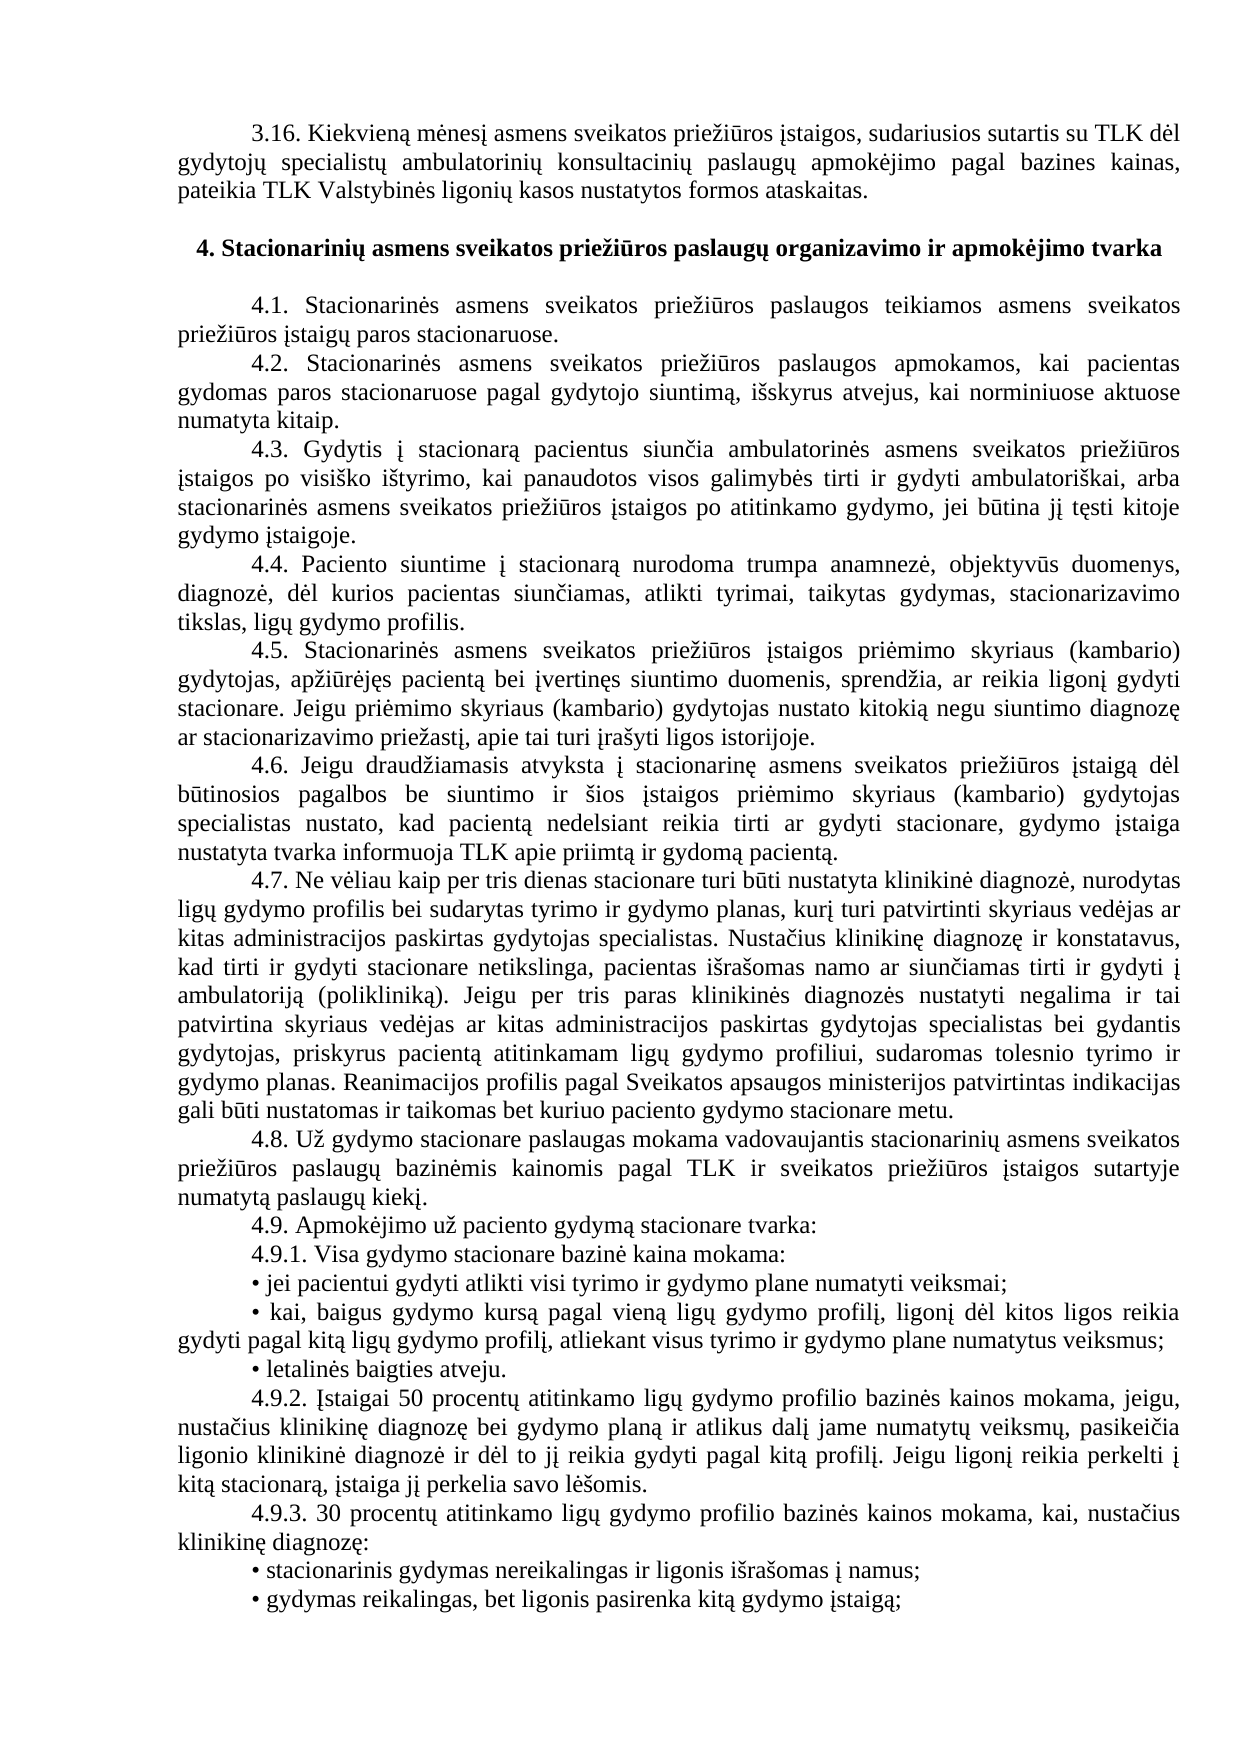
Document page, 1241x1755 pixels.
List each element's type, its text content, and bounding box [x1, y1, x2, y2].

text 4.9. Apmokėjimo už paciento gydymą stacionare tvarka: [177, 1211, 1181, 1239]
text • kai, baigus gydymo kursą pagal vieną ligų gydymo profilį, ligonį dėl kitos ligos reikia gydyti pagal kitą ligų gydymo profilį, atliekant visus tyrimo ir gydymo plane numatytus veiksmus; [177, 1297, 1181, 1354]
text • jei pacientui gydyti atlikti visi tyrimo ir gydymo plane numatyti veiksmai; [177, 1268, 1181, 1297]
text 4. Stacionarinių asmens sveikatos priežiūros paslaugų organizavimo ir apmokėjimo tvarka [177, 233, 1181, 262]
text 4.7. Ne vėliau kaip per tris dienas stacionare turi būti nustatyta klinikinė diagnozė, nurodytas ligų gydymo profilis bei sudarytas tyrimo ir gydymo planas, kurį turi patvirtinti skyriaus vedėjas ar kitas administracijos paskirtas gydytojas specialistas. Nustačius klinikinę diagnozę ir konstatavus, kad tirti ir gydyti stacionare netikslinga, pacientas išrašomas namo ar siunčiamas tirti ir gydyti į ambulatoriją (polikliniką). Jeigu per tris paras klinikinės diagnozės nustatyti negalima ir tai patvirtina skyriaus vedėjas ar kitas administracijos paskirtas gydytojas specialistas bei gydantis gydytojas, priskyrus pacientą atitinkamam ligų gydymo profiliui, sudaromas tolesnio tyrimo ir gydymo planas. Reanimacijos profilis pagal Sveikatos apsaugos ministerijos patvirtintas indikacijas gali būti nustatomas ir taikomas bet kuriuo paciento gydymo stacionare metu. [177, 866, 1181, 1124]
text 4.9.2. Įstaigai 50 procentų atitinkamo ligų gydymo profilio bazinės kainos mokama, jeigu, nustačius klinikinę diagnozę bei gydymo planą ir atlikus dalį jame numatytų veiksmų, pasikeičia ligonio klinikinė diagnozė ir dėl to jį reikia gydyti pagal kitą profilį. Jeigu ligonį reikia perkelti į kitą stacionarą, įstaiga jį perkelia savo lėšomis. [177, 1383, 1181, 1498]
text 4.5. Stacionarinės asmens sveikatos priežiūros įstaigos priėmimo skyriaus (kambario) gydytojas, apžiūrėjęs pacientą bei įvertinęs siuntimo duomenis, sprendžia, ar reikia ligonį gydyti stacionare. Jeigu priėmimo skyriaus (kambario) gydytojas nustato kitokią negu siuntimo diagnozę ar stacionarizavimo priežastį, apie tai turi įrašyti ligos istorijoje. [177, 636, 1181, 751]
text 4.9.3. 30 procentų atitinkamo ligų gydymo profilio bazinės kainos mokama, kai, nustačius klinikinę diagnozę: [177, 1498, 1181, 1556]
text • letalinės baigties atveju. [177, 1354, 1181, 1383]
text 4.3. Gydytis į stacionarą pacientus siunčia ambulatorinės asmens sveikatos priežiūros įstaigos po visiško ištyrimo, kai panaudotos visos galimybės tirti ir gydyti ambulatoriškai, arba stacionarinės asmens sveikatos priežiūros įstaigos po atitinkamo gydymo, jei būtina jį tęsti kitoje gydymo įstaigoje. [177, 434, 1181, 549]
text • stacionarinis gydymas nereikalingas ir ligonis išrašomas į namus; [177, 1556, 1181, 1584]
text 3.16. Kiekvieną mėnesį asmens sveikatos priežiūros įstaigos, sudariusios sutartis su TLK dėl gydytojų specialistų ambulatorinių konsultacinių paslaugų apmokėjimo pagal bazines kainas, pateikia TLK Valstybinės ligonių kasos nustatytos formos ataskaitas. [177, 118, 1181, 204]
text • gydymas reikalingas, bet ligonis pasirenka kitą gydymo įstaigą; [177, 1584, 1181, 1613]
text 4.9.1. Visa gydymo stacionare bazinė kaina mokama: [177, 1239, 1181, 1268]
text 4.6. Jeigu draudžiamasis atvyksta į stacionarinę asmens sveikatos priežiūros įstaigą dėl būtinosios pagalbos be siuntimo ir šios įstaigos priėmimo skyriaus (kambario) gydytojas specialistas nustato, kad pacientą nedelsiant reikia tirti ar gydyti stacionare, gydymo įstaiga nustatyta tvarka informuoja TLK apie priimtą ir gydomą pacientą. [177, 751, 1181, 866]
text 4.2. Stacionarinės asmens sveikatos priežiūros paslaugos apmokamos, kai pacientas gydomas paros stacionaruose pagal gydytojo siuntimą, išskyrus atvejus, kai norminiuose aktuose numatyta kitaip. [177, 348, 1181, 434]
text 4.1. Stacionarinės asmens sveikatos priežiūros paslaugos teikiamos asmens sveikatos priežiūros įstaigų paros stacionaruose. [177, 291, 1181, 348]
text 4.4. Paciento siuntime į stacionarą nurodoma trumpa anamnezė, objektyvūs duomenys, diagnozė, dėl kurios pacientas siunčiamas, atlikti tyrimai, taikytas gydymas, stacionarizavimo tikslas, ligų gydymo profilis. [177, 549, 1181, 636]
text 4.8. Už gydymo stacionare paslaugas mokama vadovaujantis stacionarinių asmens sveikatos priežiūros paslaugų bazinėmis kainomis pagal TLK ir sveikatos priežiūros įstaigos sutartyje numatytą paslaugų kiekį. [177, 1124, 1181, 1211]
